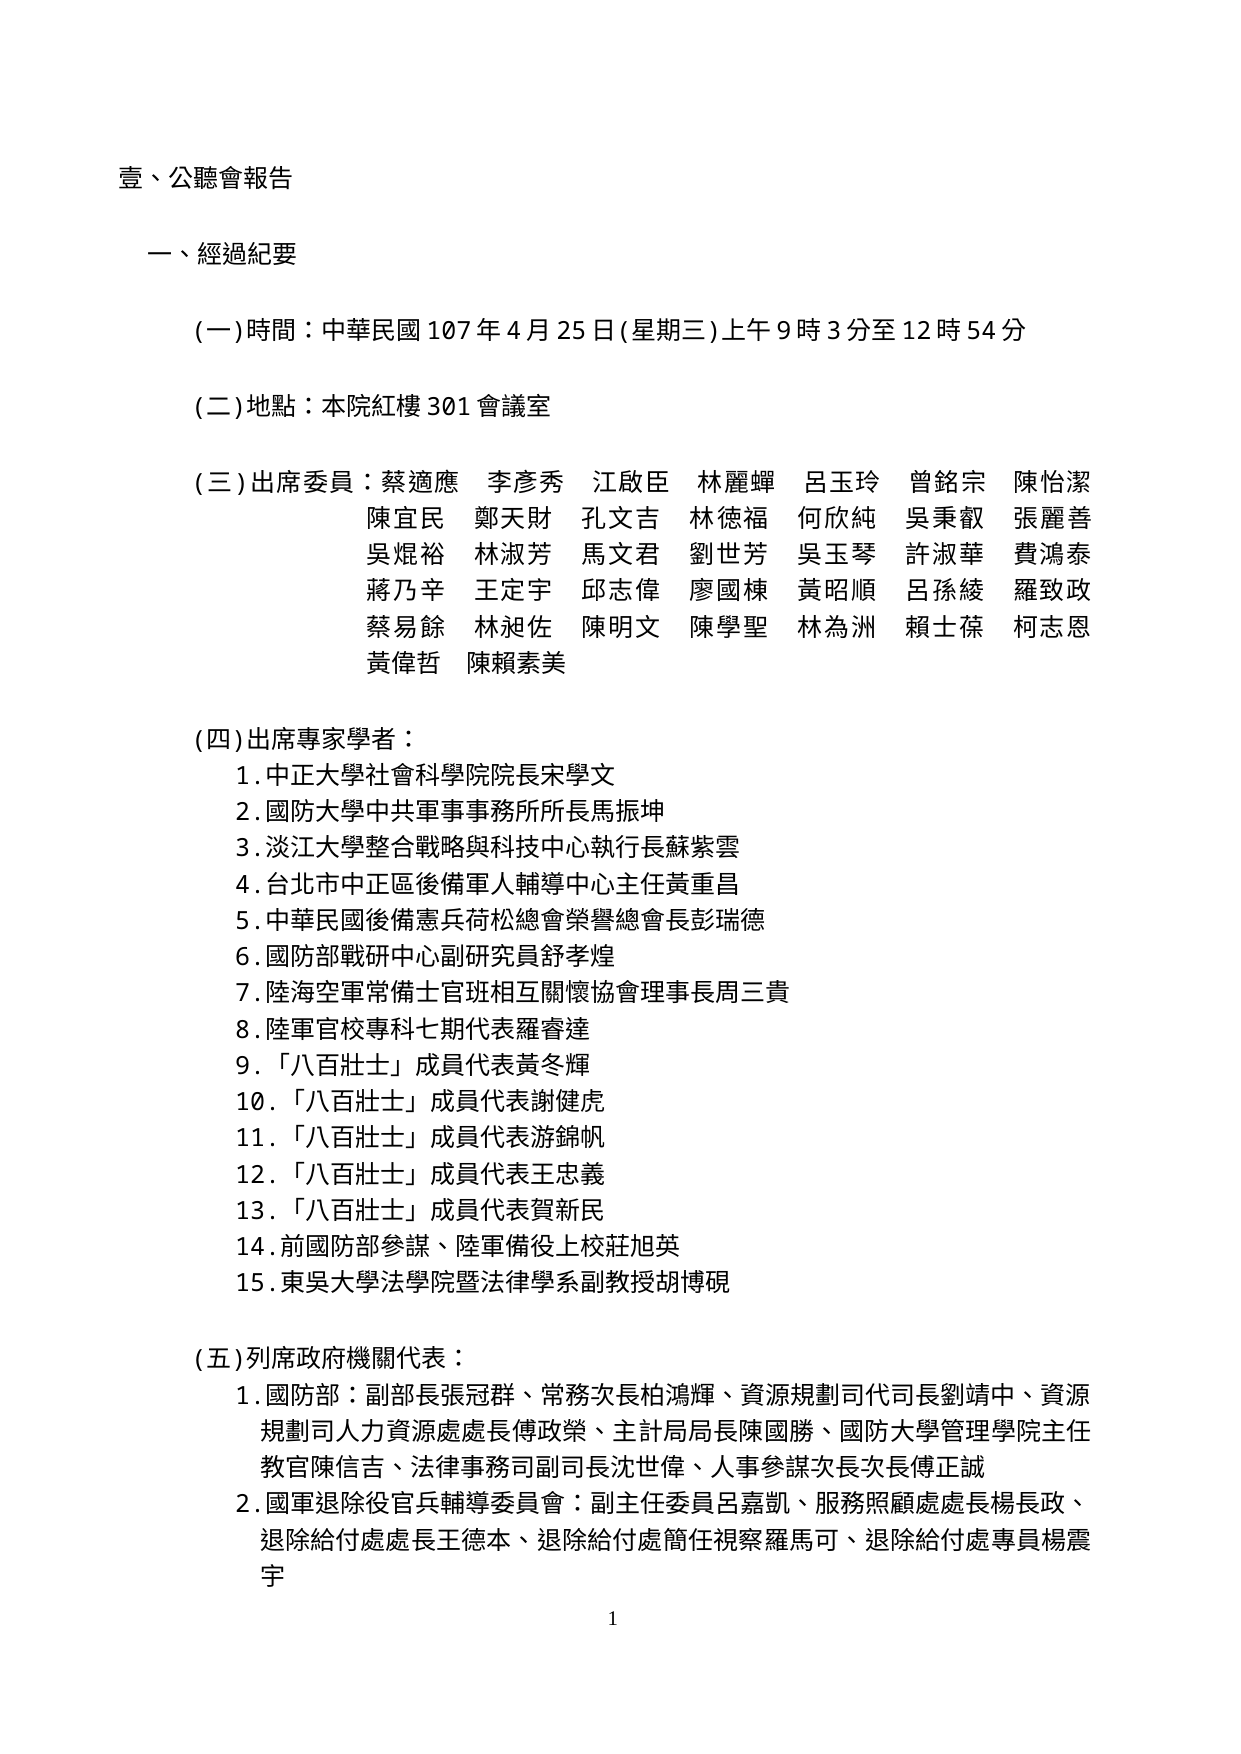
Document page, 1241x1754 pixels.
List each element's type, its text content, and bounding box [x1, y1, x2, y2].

text 2.國軍退除役官兵輔導委員會：副主任委員呂嘉凱、服務照顧處處長楊長政、退除給付處處長王德本、退除給付處簡任視察羅馬可、退除給付處專員楊震宇 [235, 1484, 1092, 1593]
text 15.東吳大學法學院暨法律學系副教授胡博硯 [235, 1263, 1092, 1299]
text (三)出席委員：蔡適應 李彥秀 江啟臣 林麗蟬 呂玉玲 曾銘宗 陳怡潔 陳宜民 鄭天財 孔文吉 林徳福 何欣純 吳秉叡 張麗善 吳焜裕 林淑芳 馬文君 劉世芳 吳玉琴 許淑華 費鴻泰 蔣乃辛 王定宇 邱志偉 廖國棟 黃昭順 呂孫綾 羅致政 蔡易餘 林昶佐 陳明文 陳學聖 林為洲 賴士葆 柯志恩 黃偉哲 陳賴素美 [191, 462, 1092, 679]
text 2.國防大學中共軍事事務所所長馬振坤 [235, 792, 1092, 828]
text 一、經過紀要 [147, 234, 1092, 270]
text 3.淡江大學整合戰略與科技中心執行長蘇紫雲 [235, 828, 1092, 864]
text 11.「八百壯士」成員代表游錦帆 [235, 1118, 1092, 1154]
text 13.「八百壯士」成員代表賀新民 [235, 1190, 1092, 1227]
text 14.前國防部參謀、陸軍備役上校莊旭英 [235, 1227, 1092, 1263]
text 8.陸軍官校專科七期代表羅睿達 [235, 1009, 1092, 1045]
text 6.國防部戰研中心副研究員舒孝煌 [235, 937, 1092, 973]
text (四)出席專家學者： [191, 719, 1092, 755]
text (五)列席政府機關代表： [191, 1339, 1092, 1375]
text 7.陸海空軍常備士官班相互關懷協會理事長周三貴 [235, 973, 1092, 1009]
text 12.「八百壯士」成員代表王忠義 [235, 1154, 1092, 1190]
text 5.中華民國後備憲兵荷松總會榮譽總會長彭瑞德 [235, 900, 1092, 937]
text 1.國防部：副部長張冠群、常務次長柏鴻輝、資源規劃司代司長劉靖中、資源規劃司人力資源處處長傅政榮、主計局局長陳國勝、國防大學管理學院主任教官陳信吉、法律事務司副司長沈世偉、人事參謀次長次長傅正誠 [235, 1375, 1092, 1484]
text 4.台北市中正區後備軍人輔導中心主任黃重昌 [235, 864, 1092, 900]
text 10.「八百壯士」成員代表謝健虎 [235, 1082, 1092, 1118]
text 9.「八百壯士」成員代表黃冬輝 [235, 1045, 1092, 1082]
text 壹、公聽會報告 [118, 158, 1092, 194]
text (二)地點：本院紅樓301會議室 [191, 386, 1092, 422]
text 1.中正大學社會科學院院長宋學文 [235, 755, 1092, 792]
text (一)時間：中華民國107年4月25日(星期三)上午9時3分至12時54分 [191, 310, 1092, 346]
